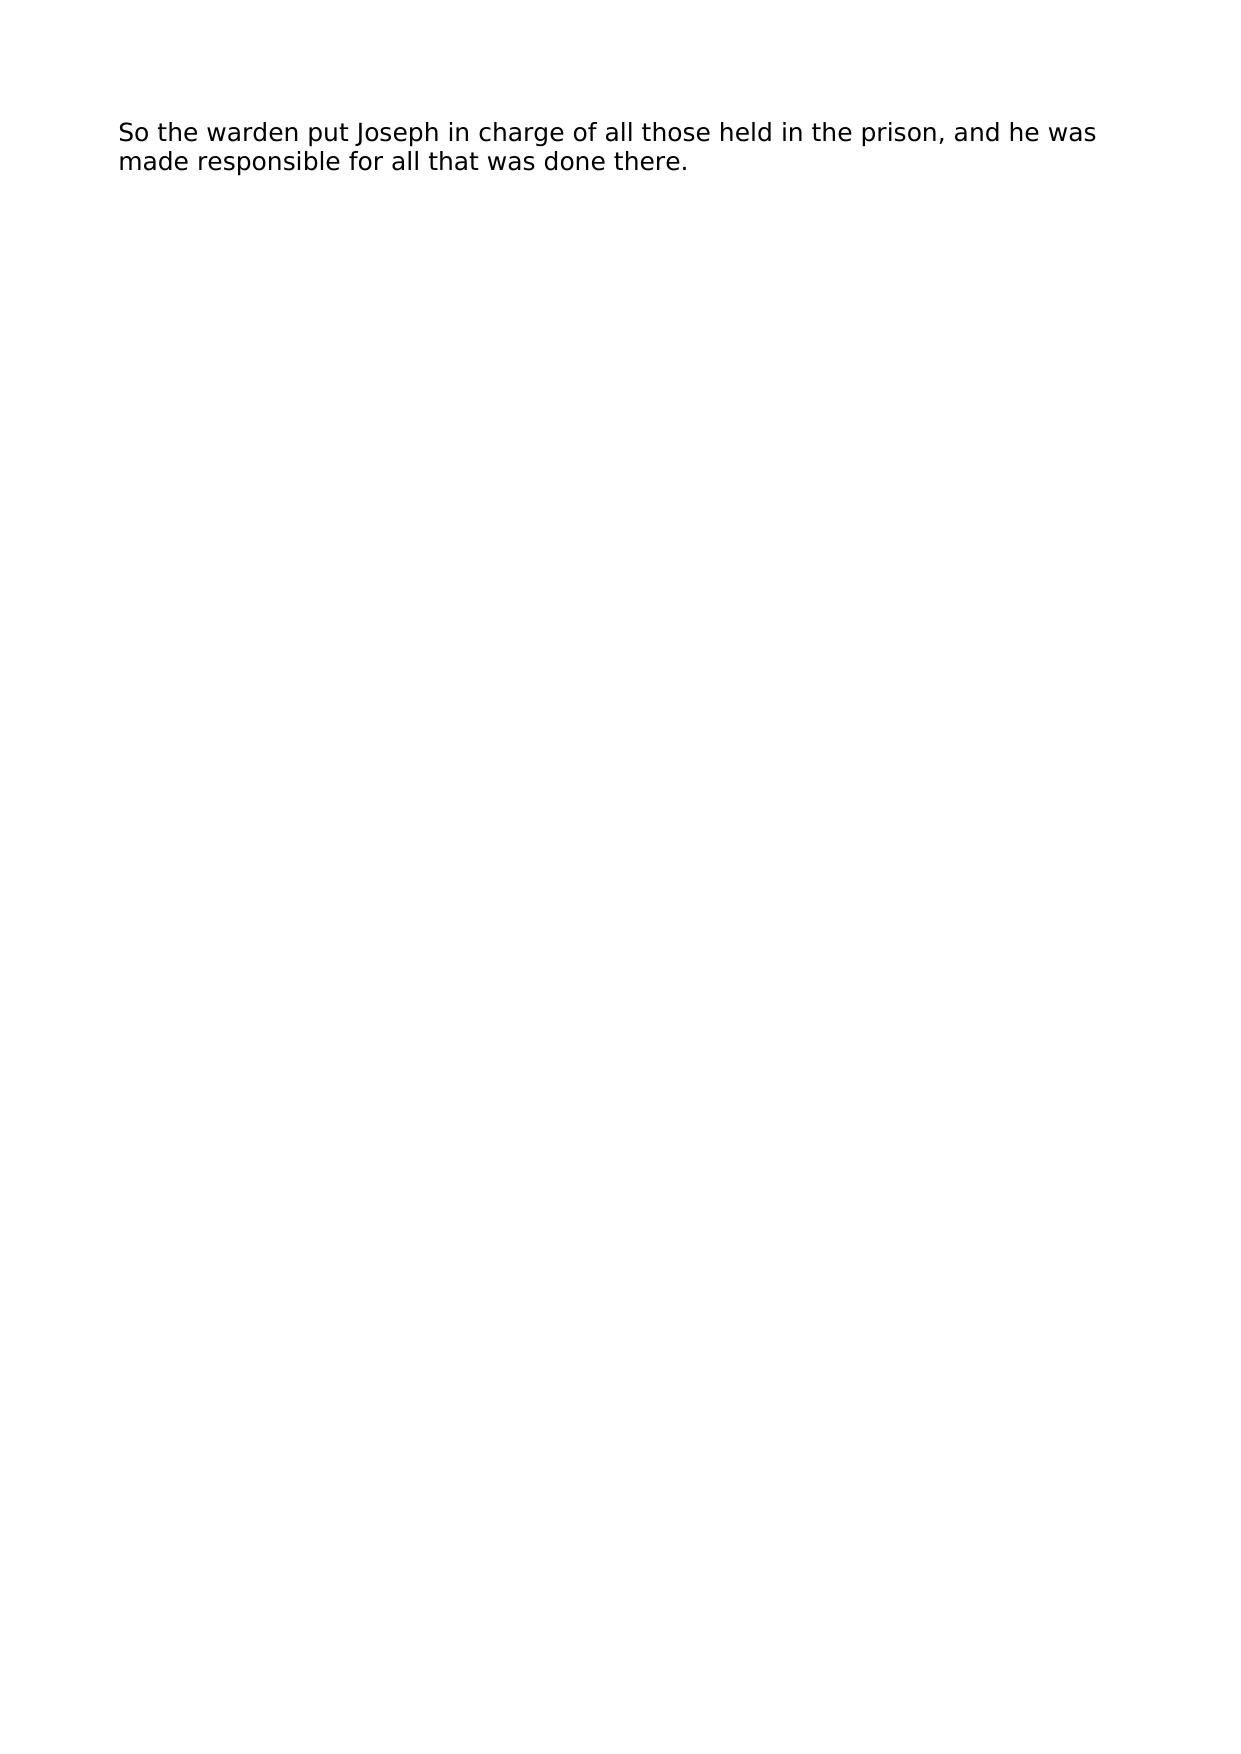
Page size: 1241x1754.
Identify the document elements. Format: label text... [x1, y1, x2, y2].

text So the warden put Joseph in charge of all those held in the prison, and he was made responsible for all that was done there. [118, 118, 1122, 176]
